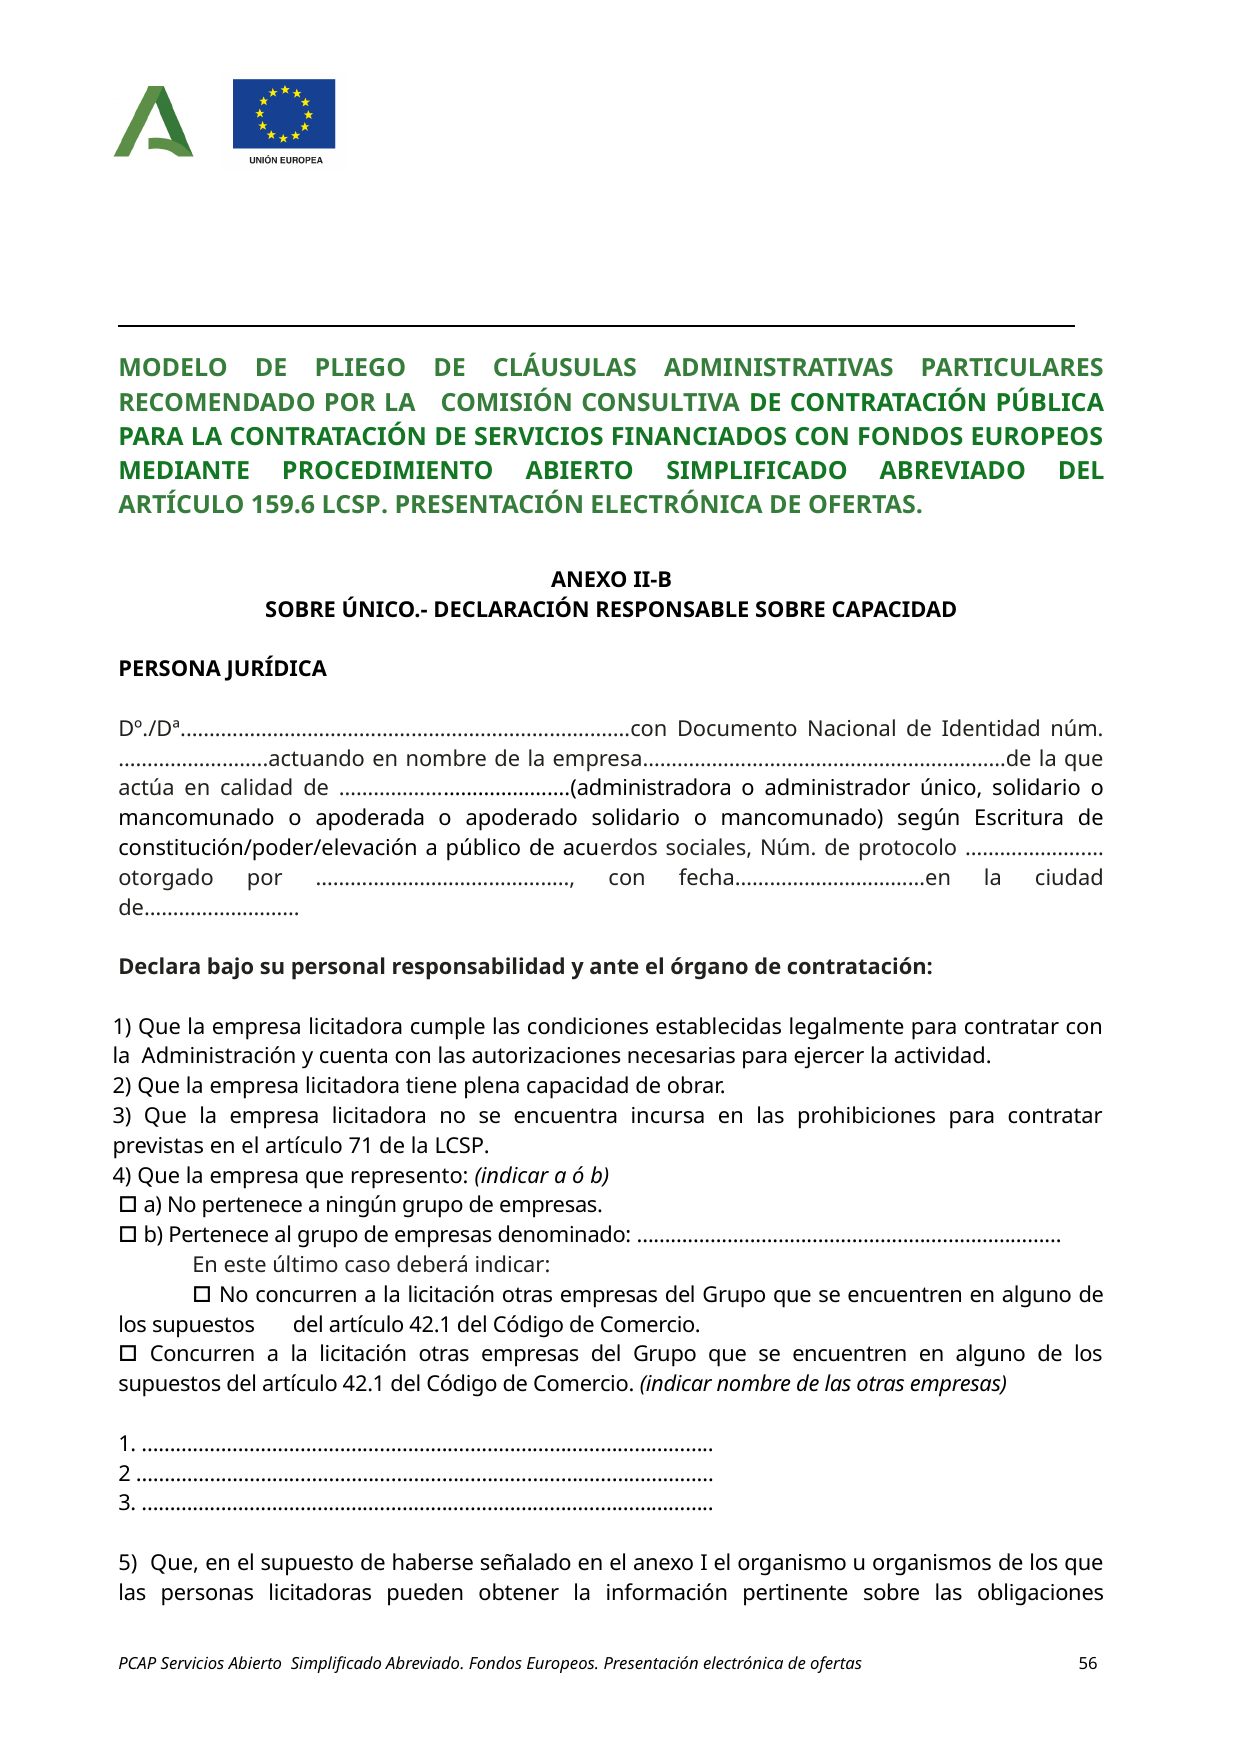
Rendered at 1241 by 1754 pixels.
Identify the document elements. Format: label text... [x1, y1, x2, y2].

text SOBRE ÚNICO.- DECLARACIÓN RESPONSABLE SOBRE CAPACIDAD [118, 593, 1104, 623]
text  b) Pertenece al grupo de empresas denominado: ………………………………………………………………… [118, 1219, 1104, 1249]
text Declara bajo su personal responsabilidad y ante el órgano de contratación: [118, 951, 1104, 981]
text 1. ……………………………………………………………………………………….. [118, 1428, 1104, 1457]
picture [221, 73, 347, 171]
text  No concurren a la licitación otras empresas del Grupo que se encuentren en alguno de los supuestos del artículo 42.1 del Código de Comercio. [118, 1279, 1104, 1338]
text 3. ……………………………………………………………………………………….. [118, 1487, 1104, 1517]
text 5) Que, en el supuesto de haberse señalado en el anexo I el organismo u organismos de los que las personas licitadoras pueden obtener la información pertinente sobre las obligaciones [118, 1547, 1104, 1606]
text 3) Que la empresa licitadora no se encuentra incursa en las prohibiciones para contratar previstas en el artículo 71 de la LCSP. [112, 1100, 1104, 1159]
text En este último caso deberá indicar: [118, 1249, 1104, 1279]
list 2) Que la empresa licitadora tiene plena capacidad de obrar. [77, 1070, 1104, 1100]
text MODELO DE PLIEGO DE CLÁUSULAS ADMINISTRATIVAS PARTICULARES RECOMENDADO POR LA COMISIÓN CONSULTIVA DE CONTRATACIÓN PÚBLICA PARA LA CONTRATACIÓN DE SERVICIOS FINANCIADOS CON FONDOS EUROPEOS MEDIANTE PROCEDIMIENTO ABIERTO SIMPLIFICADO ABREVIADO DEL ARTÍCULO 159.6 LCSP. PRESENTACIÓN ELECTRÓNICA DE OFERTAS. [118, 350, 1104, 520]
text 2 ………………………………………………………………………………………… [118, 1457, 1104, 1487]
text PERSONA JURÍDICA [118, 653, 1104, 683]
list 1) Que la empresa licitadora cumple las condiciones establecidas legalmente para contratar con la Administración y cuenta con las autorizaciones necesarias para ejercer la actividad. [77, 1011, 1104, 1070]
text ANEXO II-B [118, 564, 1104, 593]
picture [109, 81, 198, 161]
text Dº./Dª.……………………………………………………………..……con Documento Nacional de Identidad núm.……………………..actuando en nombre de la empresa………………………………………………………de la que actúa en calidad de ………………………………….(administradora o administrador único, solidario o mancomunado o apoderada o apoderado solidario o mancomunado) según Escritura de constitución/poder/elevación a público de acuerdos sociales, Núm. de protocolo ……….………..…otorgado por …………………………………….., con fecha……………………………en la ciudad de……………………… [118, 713, 1104, 921]
text  Concurren a la licitación otras empresas del Grupo que se encuentren en alguno de los supuestos del artículo 42.1 del Código de Comercio. (indicar nombre de las otras empresas) [118, 1338, 1104, 1398]
text  a) No pertenece a ningún grupo de empresas. [118, 1189, 1104, 1219]
text 4) Que la empresa que represento: (indicar a ó b) [112, 1159, 1104, 1189]
